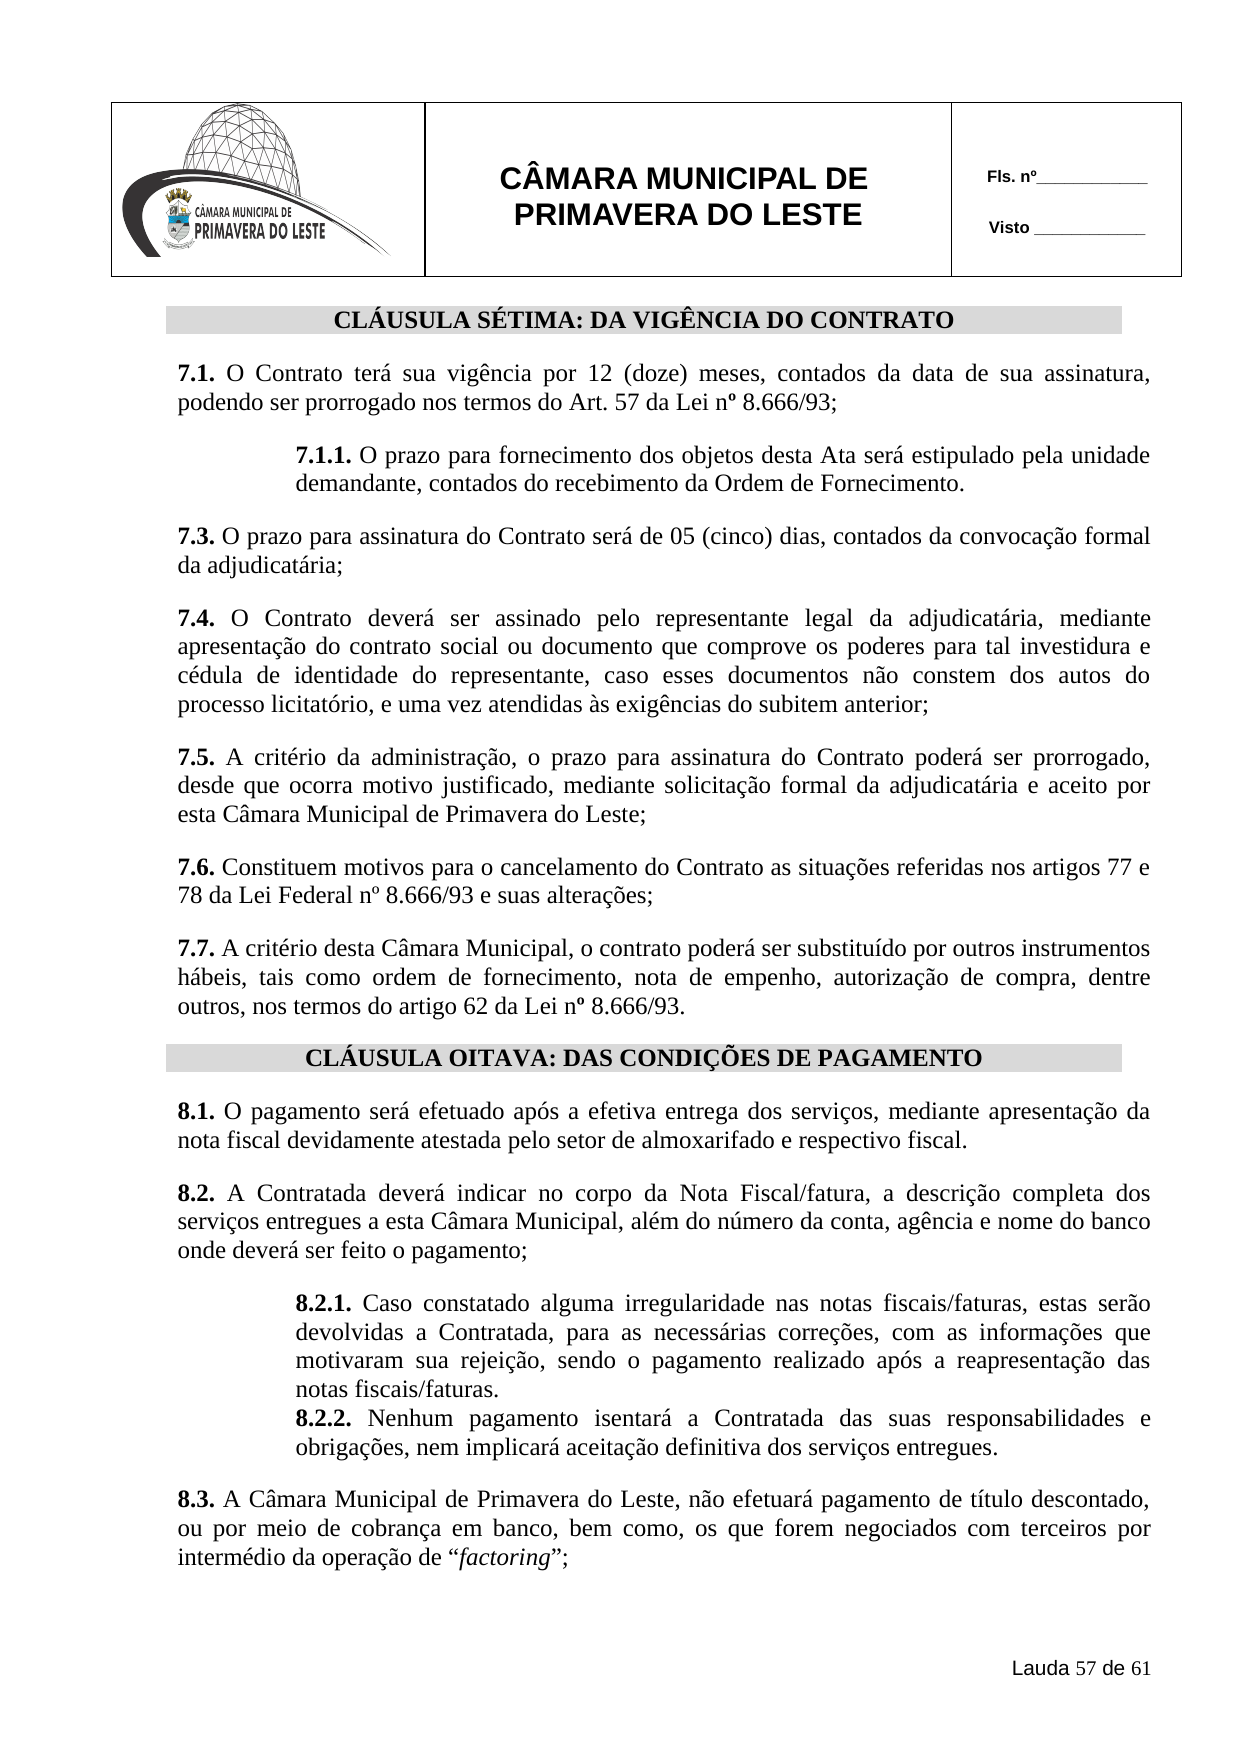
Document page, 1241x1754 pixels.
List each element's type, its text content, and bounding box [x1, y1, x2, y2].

picture [122, 103, 392, 257]
text 7.1. O Contrato terá sua vigência por 12 (doze) meses, contados da data de sua assinatura, podendo ser prorrogado nos termos do Art. 57 da Lei nº 8.666/93; [177, 358, 1152, 416]
text 8.3. A Câmara Municipal de Primavera do Leste, não efetuará pagamento de título descontado, ou por meio de cobrança em banco, bem como, os que forem negociados com terceiros por intermédio da operação de “factoring”; [177, 1484, 1152, 1571]
text 8.2.1. Caso constatado alguma irregularidade nas notas fiscais/faturas, estas serão devolvidas a Contratada, para as necessárias correções, com as informações que motivaram sua rejeição, sendo o pagamento realizado após a reapresentação das notas fiscais/faturas. [295, 1288, 1152, 1403]
text 7.1.1. O prazo para fornecimento dos objetos desta Ata será estipulado pela unidade demandante, contados do recebimento da Ordem de Fornecimento. [295, 440, 1152, 497]
table_header CLÁUSULA SÉTIMA: DA VIGÊNCIA DO CONTRATO [166, 306, 1122, 334]
text 7.7. A critério desta Câmara Municipal, o contrato poderá ser substituído por outros instrumentos hábeis, tais como ordem de fornecimento, nota de empenho, autorização de compra, dentre outros, nos termos do artigo 62 da Lei nº 8.666/93. [177, 933, 1152, 1019]
text 7.6. Constituem motivos para o cancelamento do Contrato as situações referidas nos artigos 77 e 78 da Lei Federal nº 8.666/93 e suas alterações; [177, 852, 1152, 909]
text 7.4. O Contrato deverá ser assinado pelo representante legal da adjudicatária, mediante apresentação do contrato social ou documento que comprove os poderes para tal investidura e cédula de identidade do representante, caso esses documentos não constem dos autos do processo licitatório, e uma vez atendidas às exigências do subitem anterior; [177, 603, 1152, 718]
text 8.1. O pagamento será efetuado após a efetiva entrega dos serviços, mediante apresentação da nota fiscal devidamente atestada pelo setor de almoxarifado e respectivo fiscal. [177, 1096, 1152, 1154]
text 8.2. A Contratada deverá indicar no corpo da Nota Fiscal/fatura, a descrição completa dos serviços entregues a esta Câmara Municipal, além do número da conta, agência e nome do banco onde deverá ser feito o pagamento; [177, 1178, 1152, 1264]
table_header CLÁUSULA OITAVA: DAS CONDIÇÕES DE PAGAMENTO [166, 1044, 1122, 1072]
text 7.3. O prazo para assinatura do Contrato será de 05 (cinco) dias, contados da convocação formal da adjudicatária; [177, 521, 1152, 579]
text 7.5. A critério da administração, o prazo para assinatura do Contrato poderá ser prorrogado, desde que ocorra motivo justificado, mediante solicitação formal da adjudicatária e aceito por esta Câmara Municipal de Primavera do Leste; [177, 742, 1152, 828]
text 8.2.2. Nenhum pagamento isentará a Contratada das suas responsabilidades e obrigações, nem implicará aceitação definitiva dos serviços entregues. [295, 1403, 1152, 1460]
